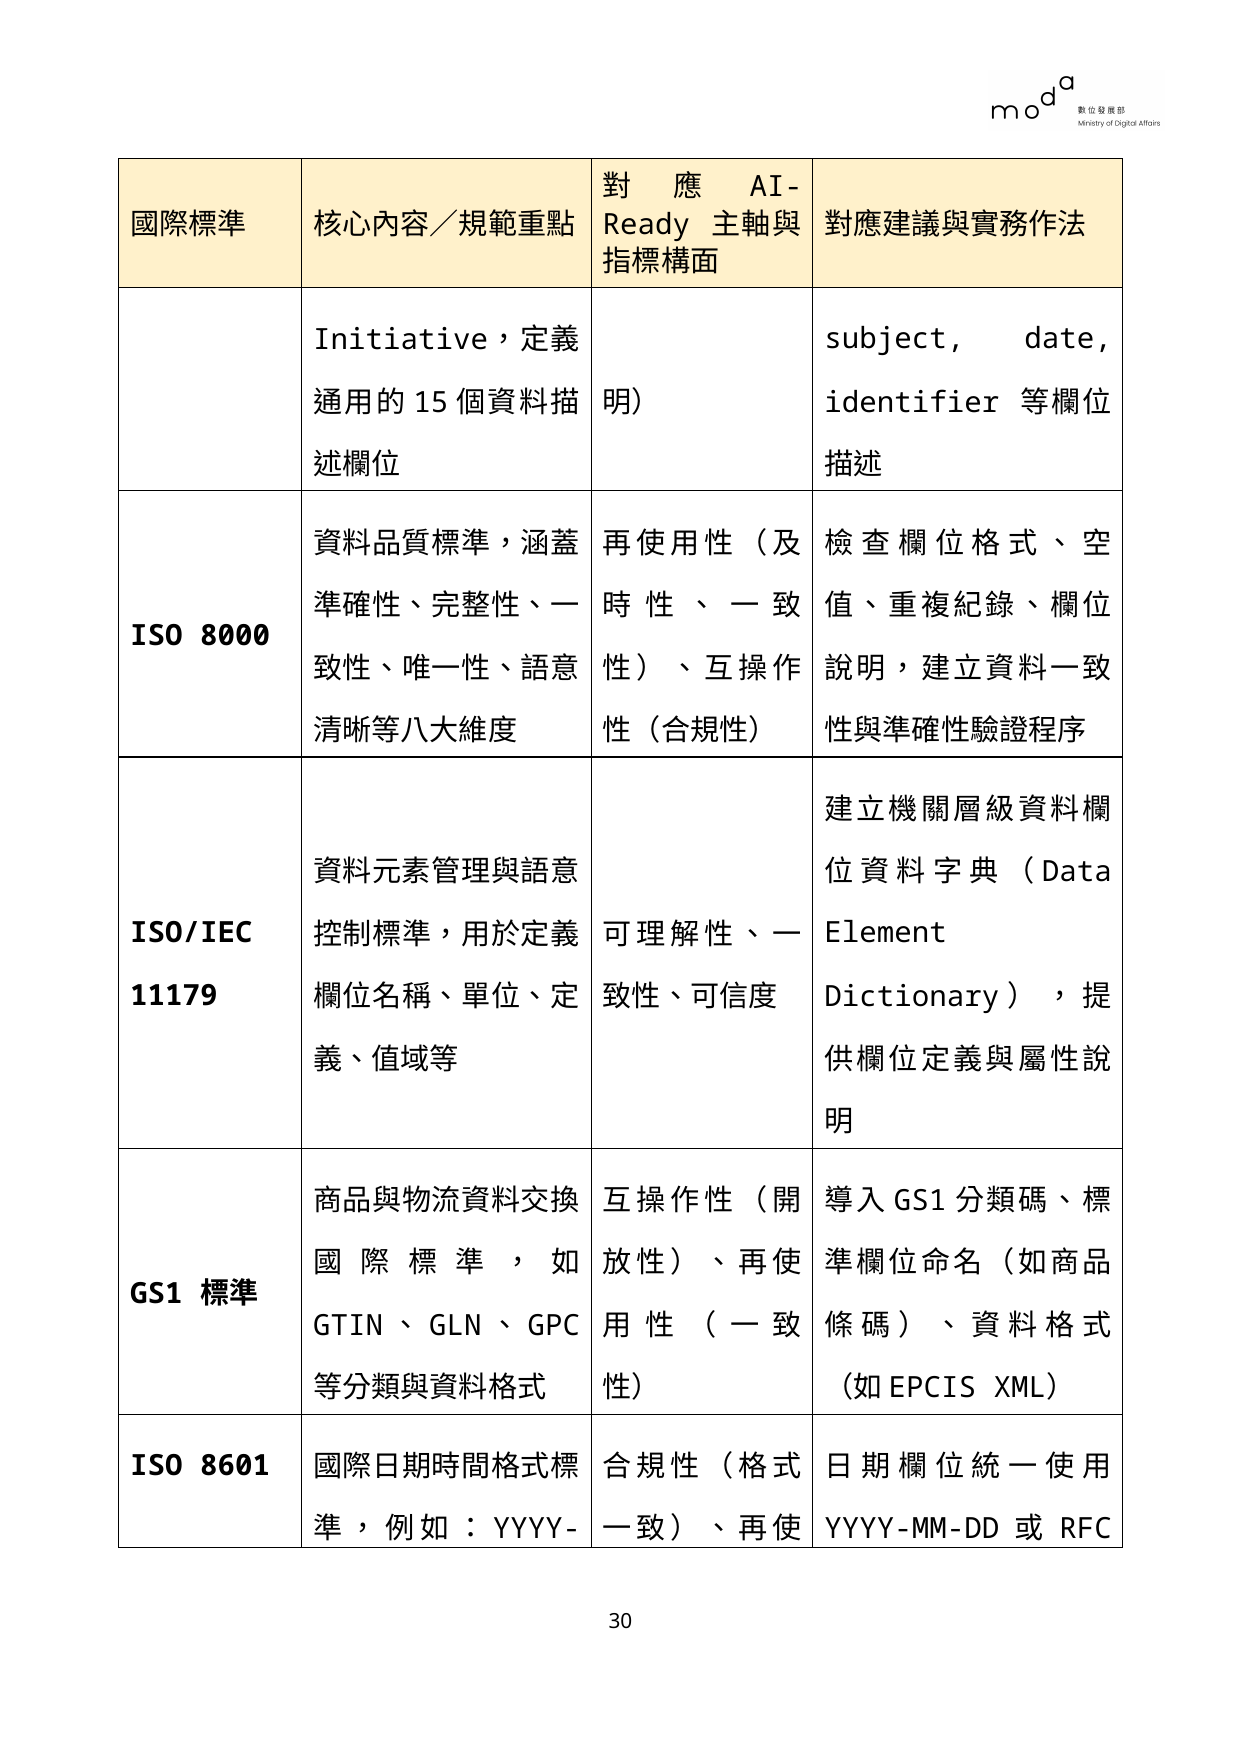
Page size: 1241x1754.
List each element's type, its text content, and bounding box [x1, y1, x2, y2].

table_cell 資料品質標準，涵蓋準確性、完整性、一致性、唯一性、語意清晰等八大維度 [302, 491, 591, 756]
table_cell 建立機關層級資料欄位資料字典（Data Element Dictionary），提供欄位定義與屬性說明 [813, 758, 1122, 1147]
table_cell 可理解性、一致性、可信度 [592, 758, 812, 1147]
table_cell GS1 標準 [119, 1149, 301, 1413]
table_cell 互操作性（開放性）、再使用性（一致性） [592, 1149, 812, 1413]
table_cell 國際日期時間格式標準，例如：YYYY- [302, 1415, 591, 1547]
table_cell 資料元素管理與語意控制標準，用於定義欄位名稱、單位、定義、值域等 [302, 758, 591, 1147]
table_cell 日期欄位統一使用YYYY-MM-DD或RFC [813, 1415, 1122, 1547]
table_cell subject, date, identifier 等欄位描述 [813, 288, 1122, 490]
table_cell 導入GS1分類碼、標準欄位命名（如商品條碼）、資料格式（如EPCIS XML） [813, 1149, 1122, 1413]
table_header 對應建議與實務作法 [813, 159, 1122, 287]
table_cell 明） [592, 288, 812, 490]
table_cell [119, 288, 301, 490]
table_cell ISO/IEC 11179 [119, 758, 301, 1147]
table_cell 檢查欄位格式、空值、重複紀錄、欄位說明，建立資料一致性與準確性驗證程序 [813, 491, 1122, 756]
table_cell ISO 8000 [119, 491, 301, 756]
table_cell 再使用性（及時性、一致性）、互操作性（合規性） [592, 491, 812, 756]
table_cell 合規性（格式一致）、再使 [592, 1415, 812, 1547]
table_cell Initiative，定義通用的15個資料描述欄位 [302, 288, 591, 490]
table_header 國際標準 [119, 159, 301, 287]
table_cell ISO 8601 [119, 1415, 301, 1547]
table_header 核心內容／規範重點 [302, 159, 591, 287]
table_cell 商品與物流資料交換國際標準，如 GTIN、GLN、GPC 等分類與資料格式 [302, 1149, 591, 1413]
table_header 對應AI-Ready 主軸與指標構面 [592, 159, 812, 287]
